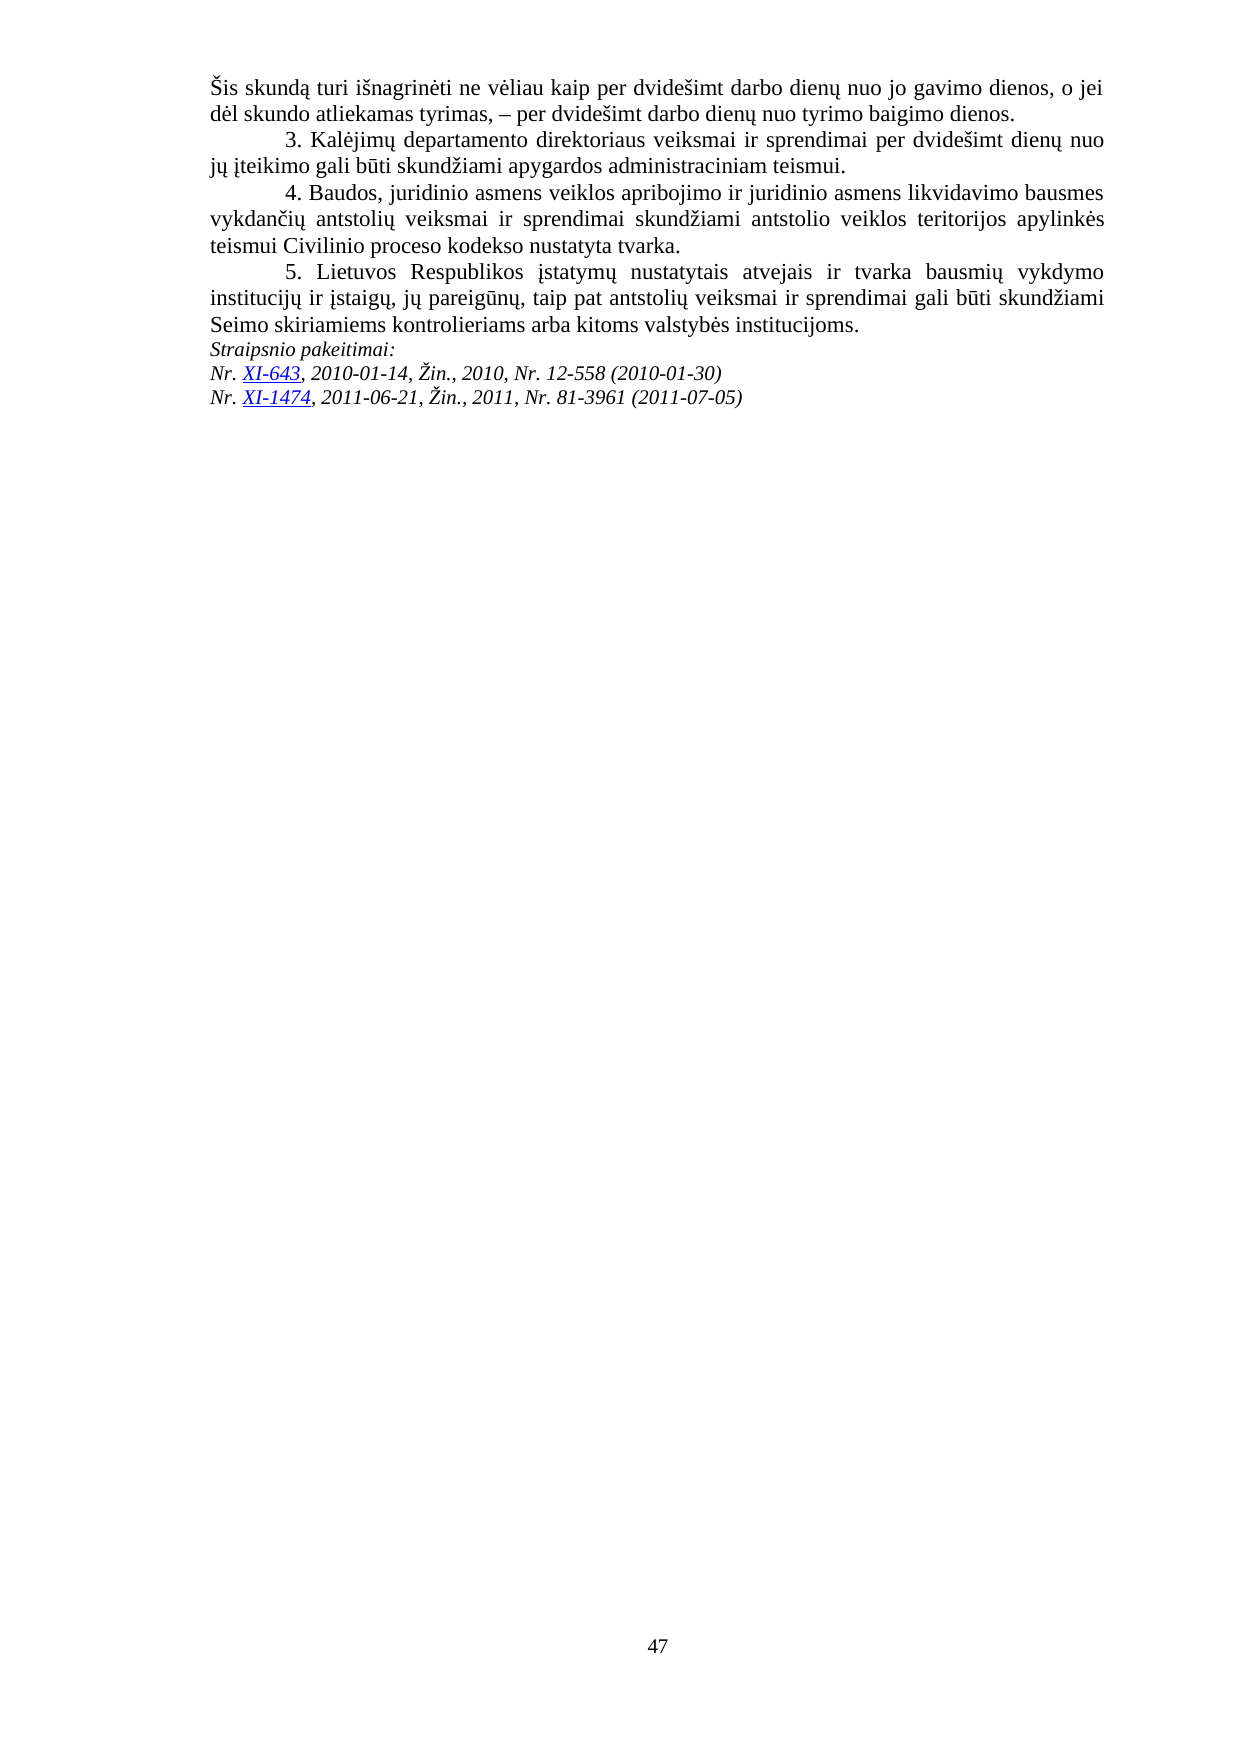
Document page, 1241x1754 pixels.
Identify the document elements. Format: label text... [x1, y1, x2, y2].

text 3. Kalėjimų departamento direktoriaus veiksmai ir sprendimai per dvidešimt dienų nuo jų įteikimo gali būti skundžiami apygardos administraciniam teismui. [210, 126, 1106, 179]
text 4. Baudos, juridinio asmens veiklos apribojimo ir juridinio asmens likvidavimo bausmes vykdančių antstolių veiksmai ir sprendimai skundžiami antstolio veiklos teritorijos apylinkės teismui Civilinio proceso kodekso nustatyta tvarka. [210, 179, 1106, 258]
text Straipsnio pakeitimai: [210, 337, 1106, 361]
text Nr. XI-1474, 2011-06-21, Žin., 2011, Nr. 81-3961 (2011-07-05) [210, 385, 1106, 409]
text Nr. XI-643, 2010-01-14, Žin., 2010, Nr. 12-558 (2010-01-30) [210, 361, 1106, 385]
text Šis skundą turi išnagrinėti ne vėliau kaip per dvidešimt darbo dienų nuo jo gavimo dienos, o jei dėl skundo atliekamas tyrimas, – per dvidešimt darbo dienų nuo tyrimo baigimo dienos. [210, 73, 1106, 126]
text 5. Lietuvos Respublikos įstatymų nustatytais atvejais ir tvarka bausmių vykdymo institucijų ir įstaigų, jų pareigūnų, taip pat antstolių veiksmai ir sprendimai gali būti skundžiami Seimo skiriamiems kontrolieriams arba kitoms valstybės institucijoms. [210, 258, 1106, 337]
